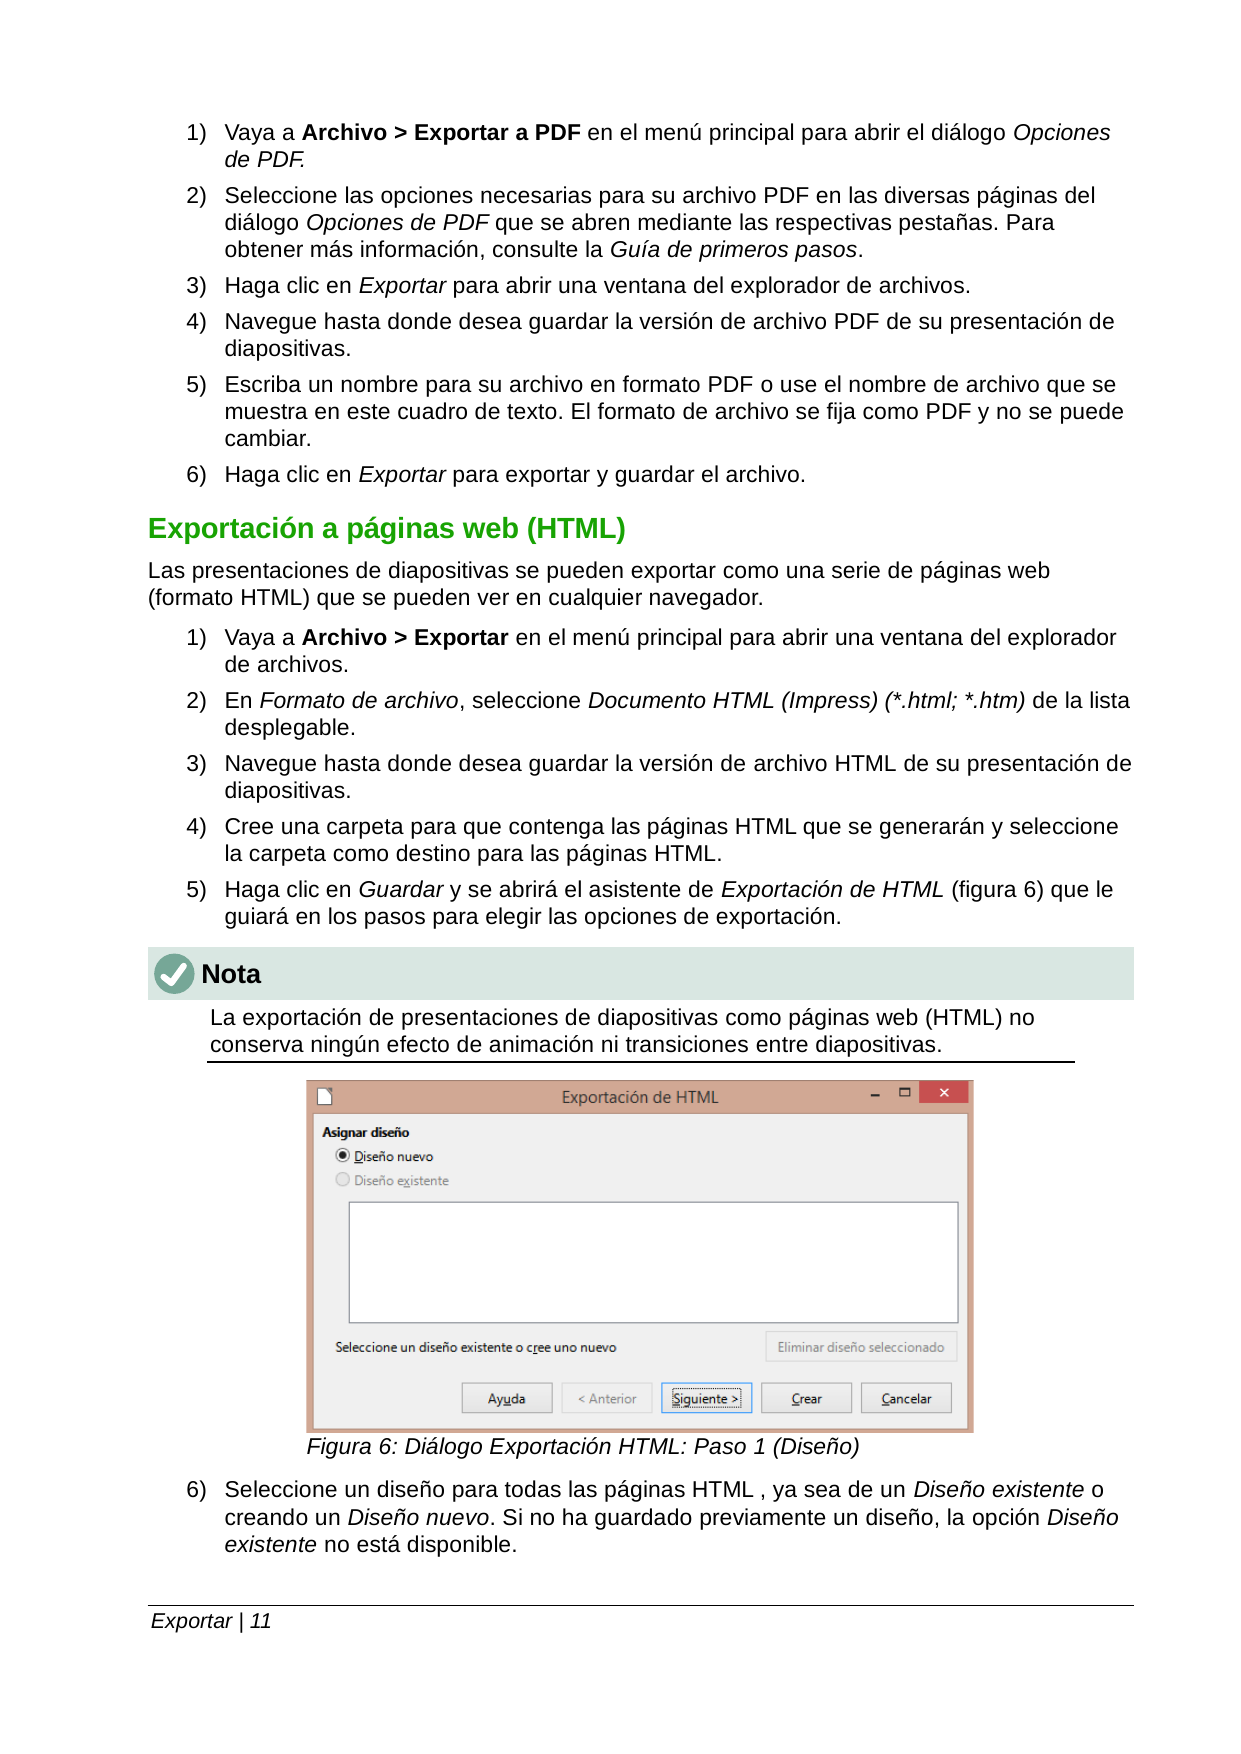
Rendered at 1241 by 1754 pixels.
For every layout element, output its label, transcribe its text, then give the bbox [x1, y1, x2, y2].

list Vaya a Archivo > Exportar a PDF en el menú principal para abrir el diálogo Opciones de PDF. [207, 118, 1134, 172]
text Figura 6: Diálogo Exportación HTML: Paso 1 (Diseño) [306, 1080, 975, 1459]
list Vaya a Archivo > Exportar en el menú principal para abrir una ventana del explorador de archivos. [207, 623, 1134, 677]
list Escriba un nombre para su archivo en formato PDF o use el nombre de archivo que se muestra en este cuadro de texto. El formato de archivo se fija como PDF y no se puede cambiar. [207, 370, 1134, 451]
list Seleccione las opciones necesarias para su archivo PDF en las diversas páginas del diálogo Opciones de PDF que se abren mediante las respectivas pestañas. Para obtener más información, consulte la Guía de primeros pasos. [207, 181, 1134, 262]
text Las presentaciones de diapositivas se pueden exportar como una serie de páginas web (formato HTML) que se pueden ver en cualquier navegador. [148, 556, 1134, 611]
list Haga clic en Guardar y se abrirá el asistente de Exportación de HTML (figura 6) que le guiará en los pasos para elegir las opciones de exportación. [207, 875, 1134, 929]
picture [306, 1080, 974, 1433]
text La exportación de presentaciones de diapositivas como páginas web (HTML) no conserva ningún efecto de animación ni transiciones entre diapositivas. [207, 1000, 1075, 1061]
list En Formato de archivo, seleccione Documento HTML (Impress) (*.html; *.htm) de la lista desplegable. [207, 686, 1134, 740]
list Cree una carpeta para que contenga las páginas HTML que se generarán y seleccione la carpeta como destino para las páginas HTML. [207, 812, 1134, 866]
list Seleccione un diseño para todas las páginas HTML , ya sea de un Diseño existente o creando un Diseño nuevo. Si no ha guardado previamente un diseño, la opción Diseño existente no está disponible. [207, 1476, 1134, 1557]
list Haga clic en Exportar para abrir una ventana del explorador de archivos. [207, 271, 1134, 298]
list Navegue hasta donde desea guardar la versión de archivo HTML de su presentación de diapositivas. [207, 749, 1134, 803]
list Haga clic en Exportar para exportar y guardar el archivo. [207, 460, 1134, 487]
subtitle Nota [148, 947, 1134, 1000]
subtitle Exportación a páginas web (HTML) [148, 511, 1134, 544]
list Navegue hasta donde desea guardar la versión de archivo PDF de su presentación de diapositivas. [207, 307, 1134, 361]
